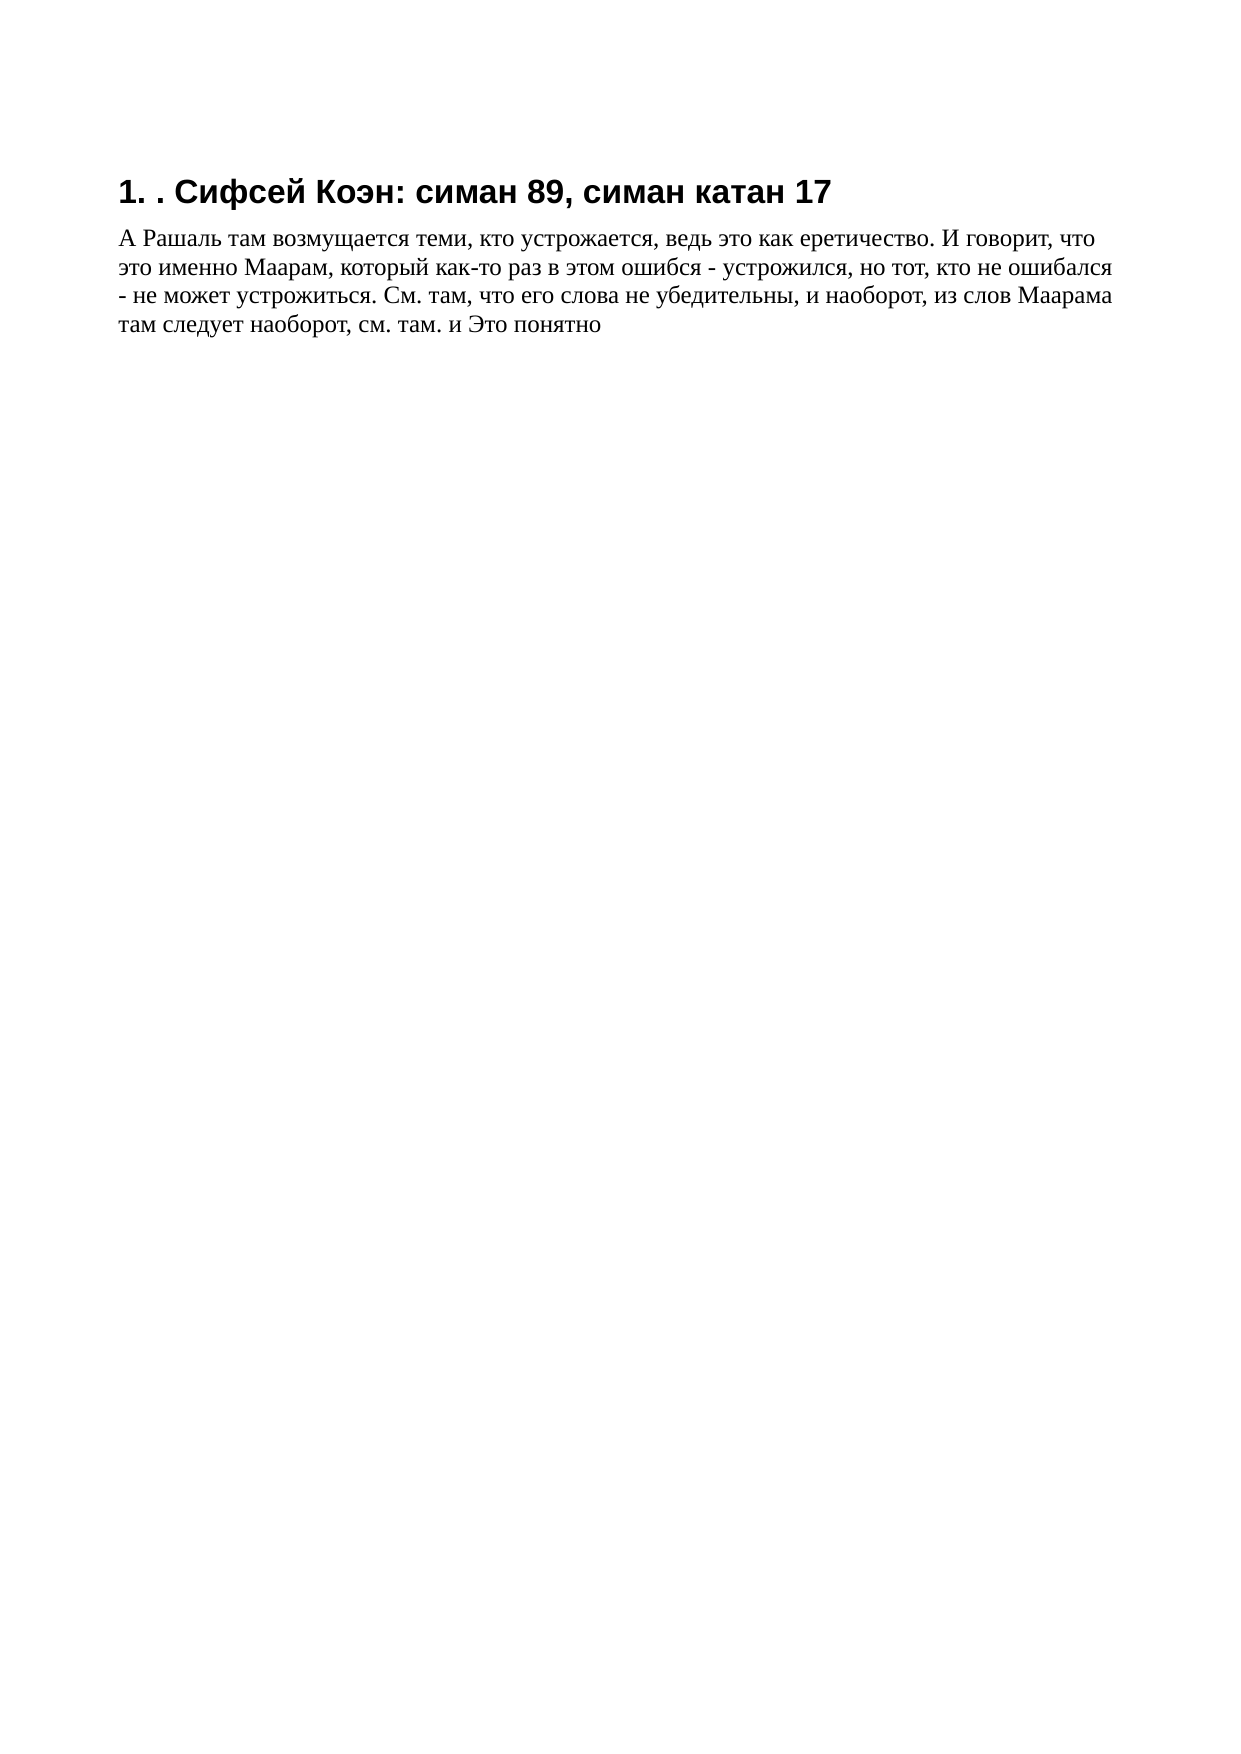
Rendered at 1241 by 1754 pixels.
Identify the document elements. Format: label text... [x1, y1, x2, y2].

text А Рашаль там возмущается теми, кто устрожается, ведь это как еретичество. И говорит, что это именно Маарам, который как-то раз в этом ошибся - устрожился, но тот, кто не ошибался - не может устрожиться. См. там, что его слова не убедительны, и наоборот, из слов Маарама там следует наоборот, см. там. и Это понятно [118, 176, 1122, 291]
subtitle . Сифсей Коэн: симан 89, симан катан 17 [118, 147, 1122, 176]
